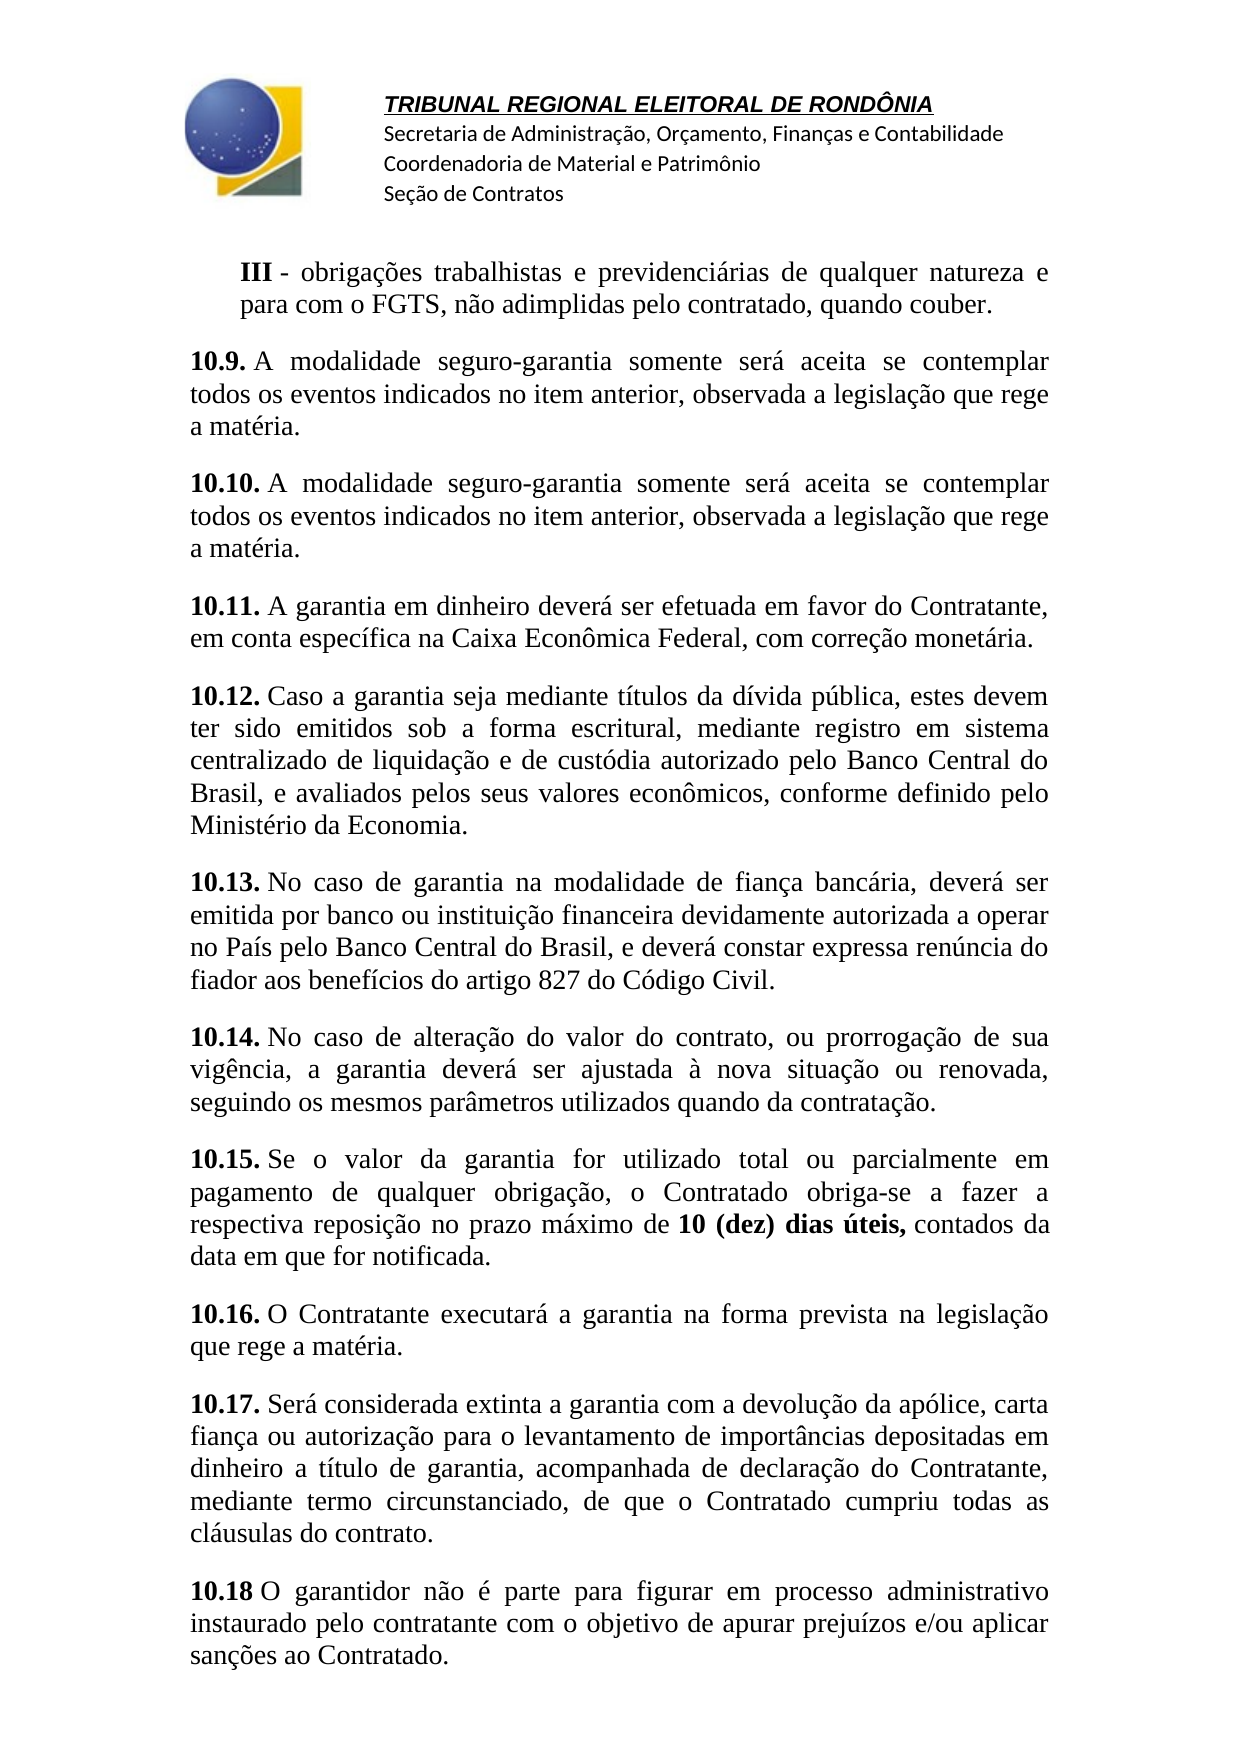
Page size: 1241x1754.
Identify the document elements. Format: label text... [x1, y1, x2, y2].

text 10.14. No caso de alteração do valor do contrato, ou prorrogação de sua vigência, a garantia deverá ser ajustada à nova situação ou renovada, seguindo os mesmos parâmetros utilizados quando da contratação. [190, 1020, 1051, 1117]
text 10.16. O Contratante executará a garantia na forma prevista na legislação que rege a matéria. [190, 1297, 1051, 1362]
text 10.13. No caso de garantia na modalidade de fiança bancária, deverá ser emitida por banco ou instituição financeira devidamente autorizada a operar no País pelo Banco Central do Brasil, e deverá constar expressa renúncia do fiador aos benefícios do artigo 827 do Código Civil. [190, 866, 1051, 995]
text 10.12. Caso a garantia seja mediante títulos da dívida pública, estes devem ter sido emitidos sob a forma escritural, mediante registro em sistema centralizado de liquidação e de custódia autorizado pelo Banco Central do Brasil, e avaliados pelos seus valores econômicos, conforme definido pelo Ministério da Economia. [190, 678, 1051, 841]
text 10.18 O garantidor não é parte para figurar em processo administrativo instaurado pelo contratante com o objetivo de apurar prejuízos e/ou aplicar sanções ao Contratado. [190, 1574, 1051, 1671]
text 10.15. Se o valor da garantia for utilizado total ou parcialmente em pagamento de qualquer obrigação, o Contratado obriga-se a fazer a respectiva reposição no prazo máximo de 10 (dez) dias úteis, contados da data em que for notificada. [190, 1142, 1051, 1272]
text 10.9. A modalidade seguro-garantia somente será aceita se contemplar todos os eventos indicados no item anterior, observada a legislação que rege a matéria. [190, 344, 1051, 442]
text 10.17. Será considerada extinta a garantia com a devolução da apólice, carta fiança ou autorização para o levantamento de importâncias depositadas em dinheiro a título de garantia, acompanhada de declaração do Contratante, mediante termo circunstanciado, de que o Contratado cumpriu todas as cláusulas do contrato. [190, 1387, 1051, 1549]
text 10.10. A modalidade seguro-garantia somente será aceita se contemplar todos os eventos indicados no item anterior, observada a legislação que rege a matéria. [190, 467, 1051, 564]
text III - obrigações trabalhistas e previdenciárias de qualquer natureza e para com o FGTS, não adimplidas pelo contratado, quando couber. [240, 254, 1051, 319]
text 10.11. A garantia em dinheiro deverá ser efetuada em favor do Contratante, em conta específica na Caixa Econômica Federal, com correção monetária. [190, 589, 1051, 653]
